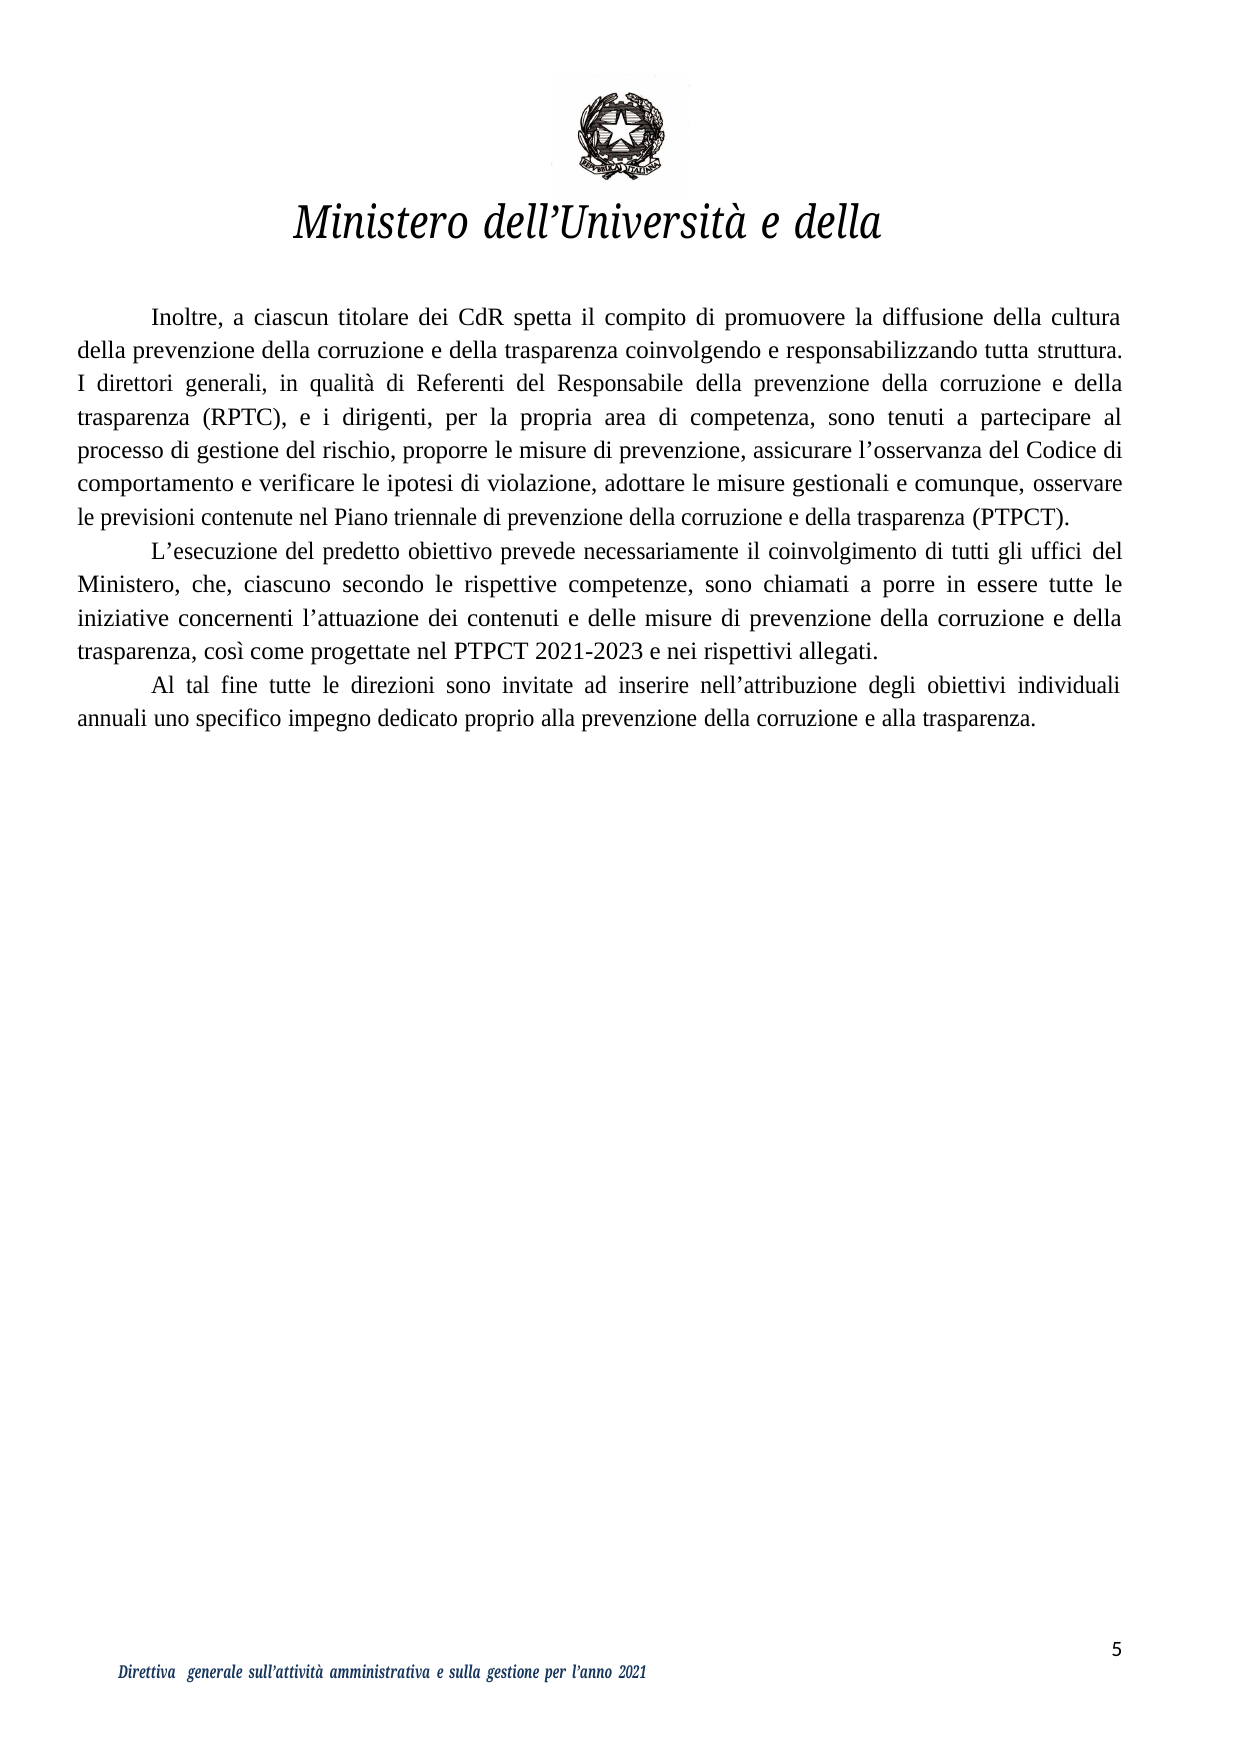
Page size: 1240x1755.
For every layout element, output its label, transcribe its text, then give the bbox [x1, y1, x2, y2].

text L’esecuzione del predetto obiettivo prevede necessariamente il coinvolgimento di tutti gli uffici del Ministero, che, ciascuno secondo le rispettive competenze, sono chiamati a porre in essere tutte le iniziative concernenti l’attuazione dei contenuti e delle misure di prevenzione della corruzione e della trasparenza, così come progettate nel PTPCT 2021-2023 e nei rispettivi allegati. [77, 536, 1122, 665]
text Inoltre, a ciascun titolare dei CdR spetta il compito di promuovere la diffusione della cultura della prevenzione della corruzione e della trasparenza coinvolgendo e responsabilizzando tutta struttura. I direttori generali, in qualità di Referenti del Responsabile della prevenzione della corruzione e della trasparenza (RPTC), e i dirigenti, per la propria area di competenza, sono tenuti a partecipare al processo di gestione del rischio, proporre le misure di prevenzione, assicurare l’osservanza del Codice di comportamento e verificare le ipotesi di violazione, adottare le misure gestionali e comunque, osservare le previsioni contenute nel Piano triennale di prevenzione della corruzione e della trasparenza (PTPCT). [77, 302, 1122, 531]
text Al tal fine tutte le direzioni sono invitate ad inserire nell’attribuzione degli obiettivi individuali annuali uno specifico impegno dedicato proprio alla prevenzione della corruzione e alla trasparenza. [77, 670, 1122, 732]
